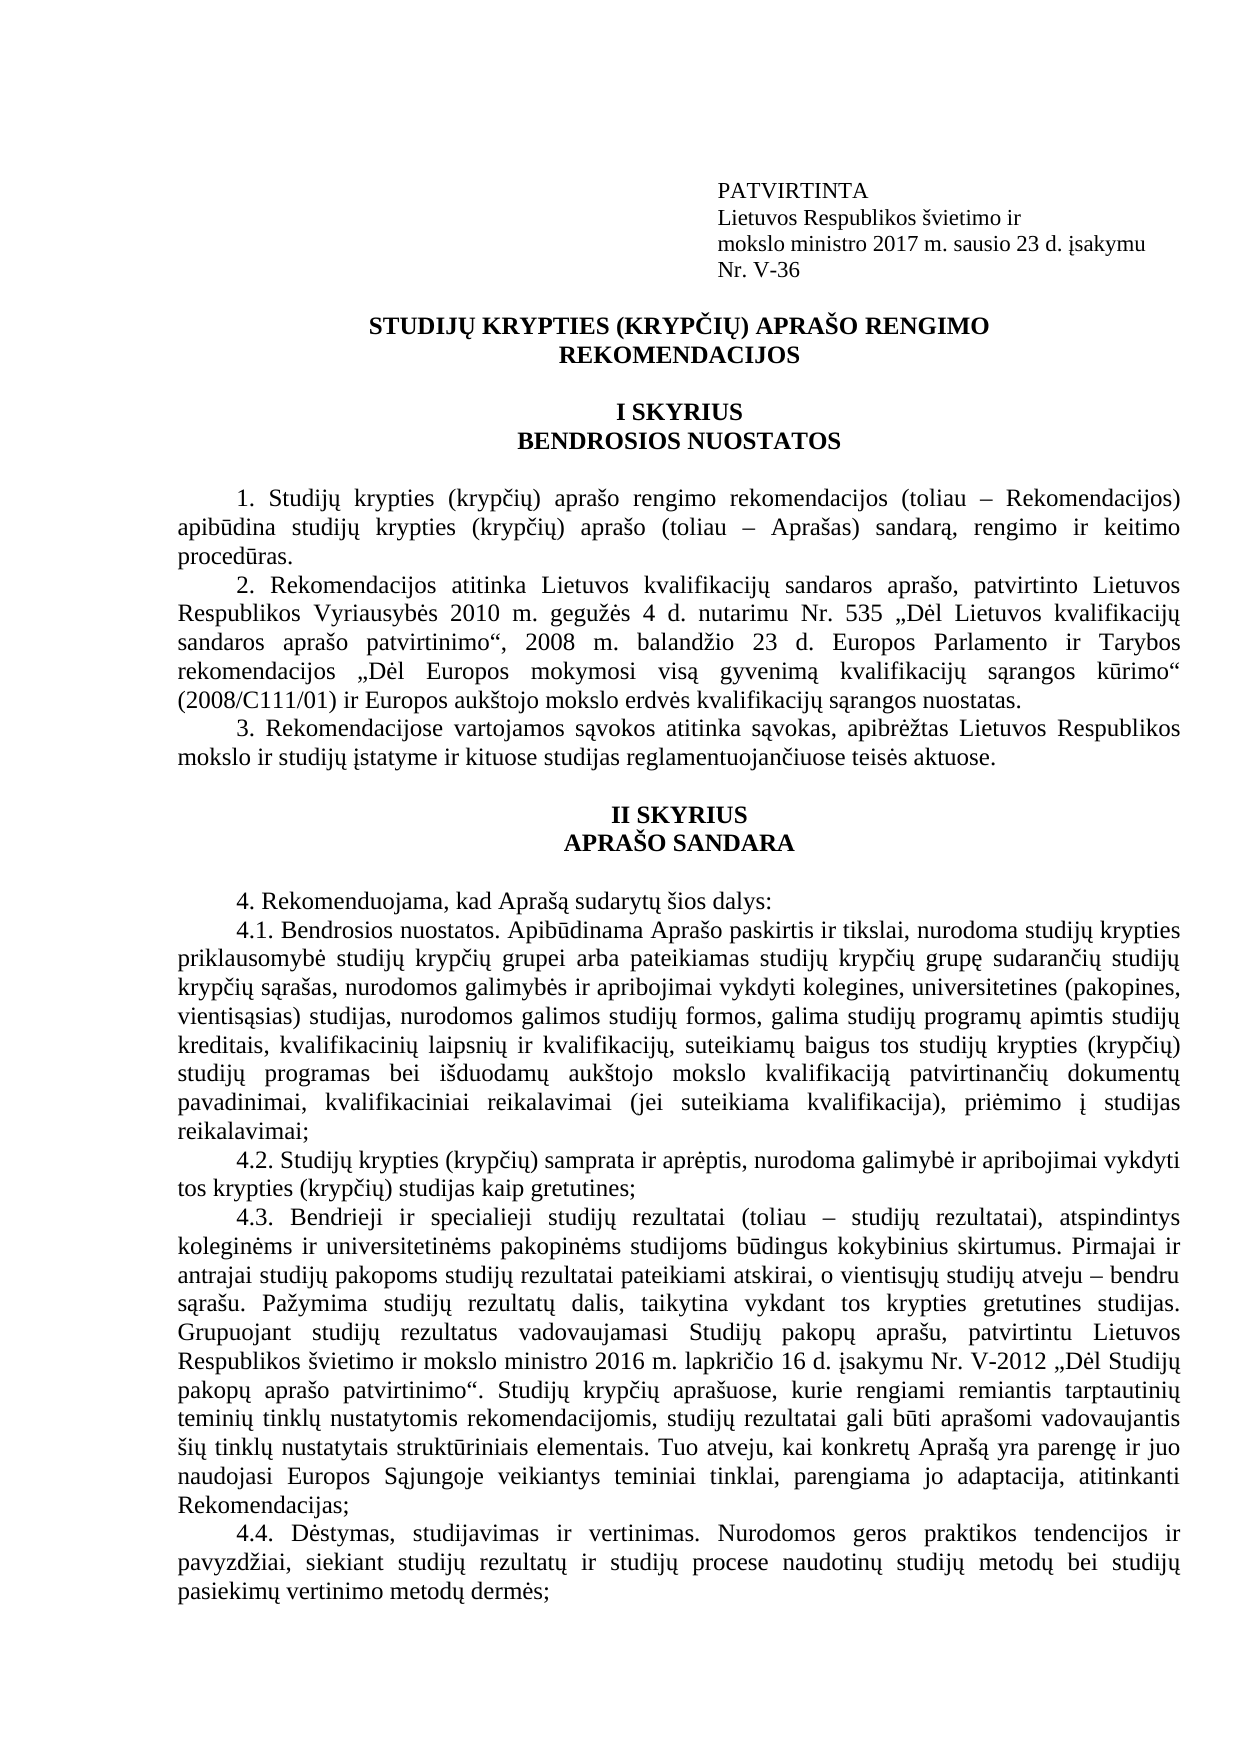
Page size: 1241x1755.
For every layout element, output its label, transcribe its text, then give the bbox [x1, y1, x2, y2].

text 4.1. Bendrosios nuostatos. Apibūdinama Aprašo paskirtis ir tikslai, nurodoma studijų krypties priklausomybė studijų krypčių grupei arba pateikiamas studijų krypčių grupę sudarančių studijų krypčių sąrašas, nurodomos galimybės ir apribojimai vykdyti kolegines, universitetines (pakopines, vientisąsias) studijas, nurodomos galimos studijų formos, galima studijų programų apimtis studijų kreditais, kvalifikacinių laipsnių ir kvalifikacijų, suteikiamų baigus tos studijų krypties (krypčių) studijų programas bei išduodamų aukštojo mokslo kvalifikaciją patvirtinančių dokumentų pavadinimai, kvalifikaciniai reikalavimai (jei suteikiama kvalifikacija), priėmimo į studijas reikalavimai; [177, 915, 1181, 1145]
text PATVIRTINTA [662, 177, 1181, 203]
text 4. Rekomenduojama, kad Aprašą sudarytų šios dalys: [177, 886, 1181, 915]
text STUDIJŲ KRYPTIES (KRYPČIŲ) APRAŠO RENGIMO [177, 311, 1181, 340]
text Nr. V-36 [717, 256, 1181, 283]
text BENDROSIOS NUOSTATOS [177, 426, 1181, 455]
text I SKYRIUS [177, 397, 1181, 426]
text Lietuvos Respublikos švietimo ir [717, 203, 1181, 230]
text 4.2. Studijų krypties (krypčių) samprata ir aprėptis, nurodoma galimybė ir apribojimai vykdyti tos krypties (krypčių) studijas kaip gretutines; [177, 1145, 1181, 1202]
text 4.4. Dėstymas, studijavimas ir vertinimas. Nurodomos geros praktikos tendencijos ir pavyzdžiai, siekiant studijų rezultatų ir studijų procese naudotinų studijų metodų bei studijų pasiekimų vertinimo metodų dermės; [177, 1518, 1181, 1605]
text APRAŠO SANDARA [177, 828, 1181, 857]
text REKOMENDACIJOS [177, 340, 1181, 368]
text 3. Rekomendacijose vartojamos sąvokos atitinka sąvokas, apibrėžtas Lietuvos Respublikos mokslo ir studijų įstatyme ir kituose studijas reglamentuojančiuose teisės aktuose. [177, 713, 1181, 771]
text mokslo ministro 2017 m. sausio 23 d. įsakymu [717, 230, 1181, 256]
text 2. Rekomendacijos atitinka Lietuvos kvalifikacijų sandaros aprašo, patvirtinto Lietuvos Respublikos Vyriausybės 2010 m. gegužės 4 d. nutarimu Nr. 535 „Dėl Lietuvos kvalifikacijų sandaros aprašo patvirtinimo“, 2008 m. balandžio 23 d. Europos Parlamento ir Tarybos rekomendacijos „Dėl Europos mokymosi visą gyvenimą kvalifikacijų sąrangos kūrimo“ (2008/C111/01) ir Europos aukštojo mokslo erdvės kvalifikacijų sąrangos nuostatas. [177, 570, 1181, 713]
text 1. Studijų krypties (krypčių) aprašo rengimo rekomendacijos (toliau – Rekomendacijos) apibūdina studijų krypties (krypčių) aprašo (toliau – Aprašas) sandarą, rengimo ir keitimo procedūras. [177, 483, 1181, 570]
text II SKYRIUS [177, 800, 1181, 828]
text 4.3. Bendrieji ir specialieji studijų rezultatai (toliau – studijų rezultatai), atspindintys koleginėms ir universitetinėms pakopinėms studijoms būdingus kokybinius skirtumus. Pirmajai ir antrajai studijų pakopoms studijų rezultatai pateikiami atskirai, o vientisųjų studijų atveju – bendru sąrašu. Pažymima studijų rezultatų dalis, taikytina vykdant tos krypties gretutines studijas. Grupuojant studijų rezultatus vadovaujamasi Studijų pakopų aprašu, patvirtintu Lietuvos Respublikos švietimo ir mokslo ministro 2016 m. lapkričio 16 d. įsakymu Nr. V-2012 „Dėl Studijų pakopų aprašo patvirtinimo“. Studijų krypčių aprašuose, kurie rengiami remiantis tarptautinių teminių tinklų nustatytomis rekomendacijomis, studijų rezultatai gali būti aprašomi vadovaujantis šių tinklų nustatytais struktūriniais elementais. Tuo atveju, kai konkretų Aprašą yra parengę ir juo naudojasi Europos Sąjungoje veikiantys teminiai tinklai, parengiama jo adaptacija, atitinkanti Rekomendacijas; [177, 1202, 1181, 1518]
